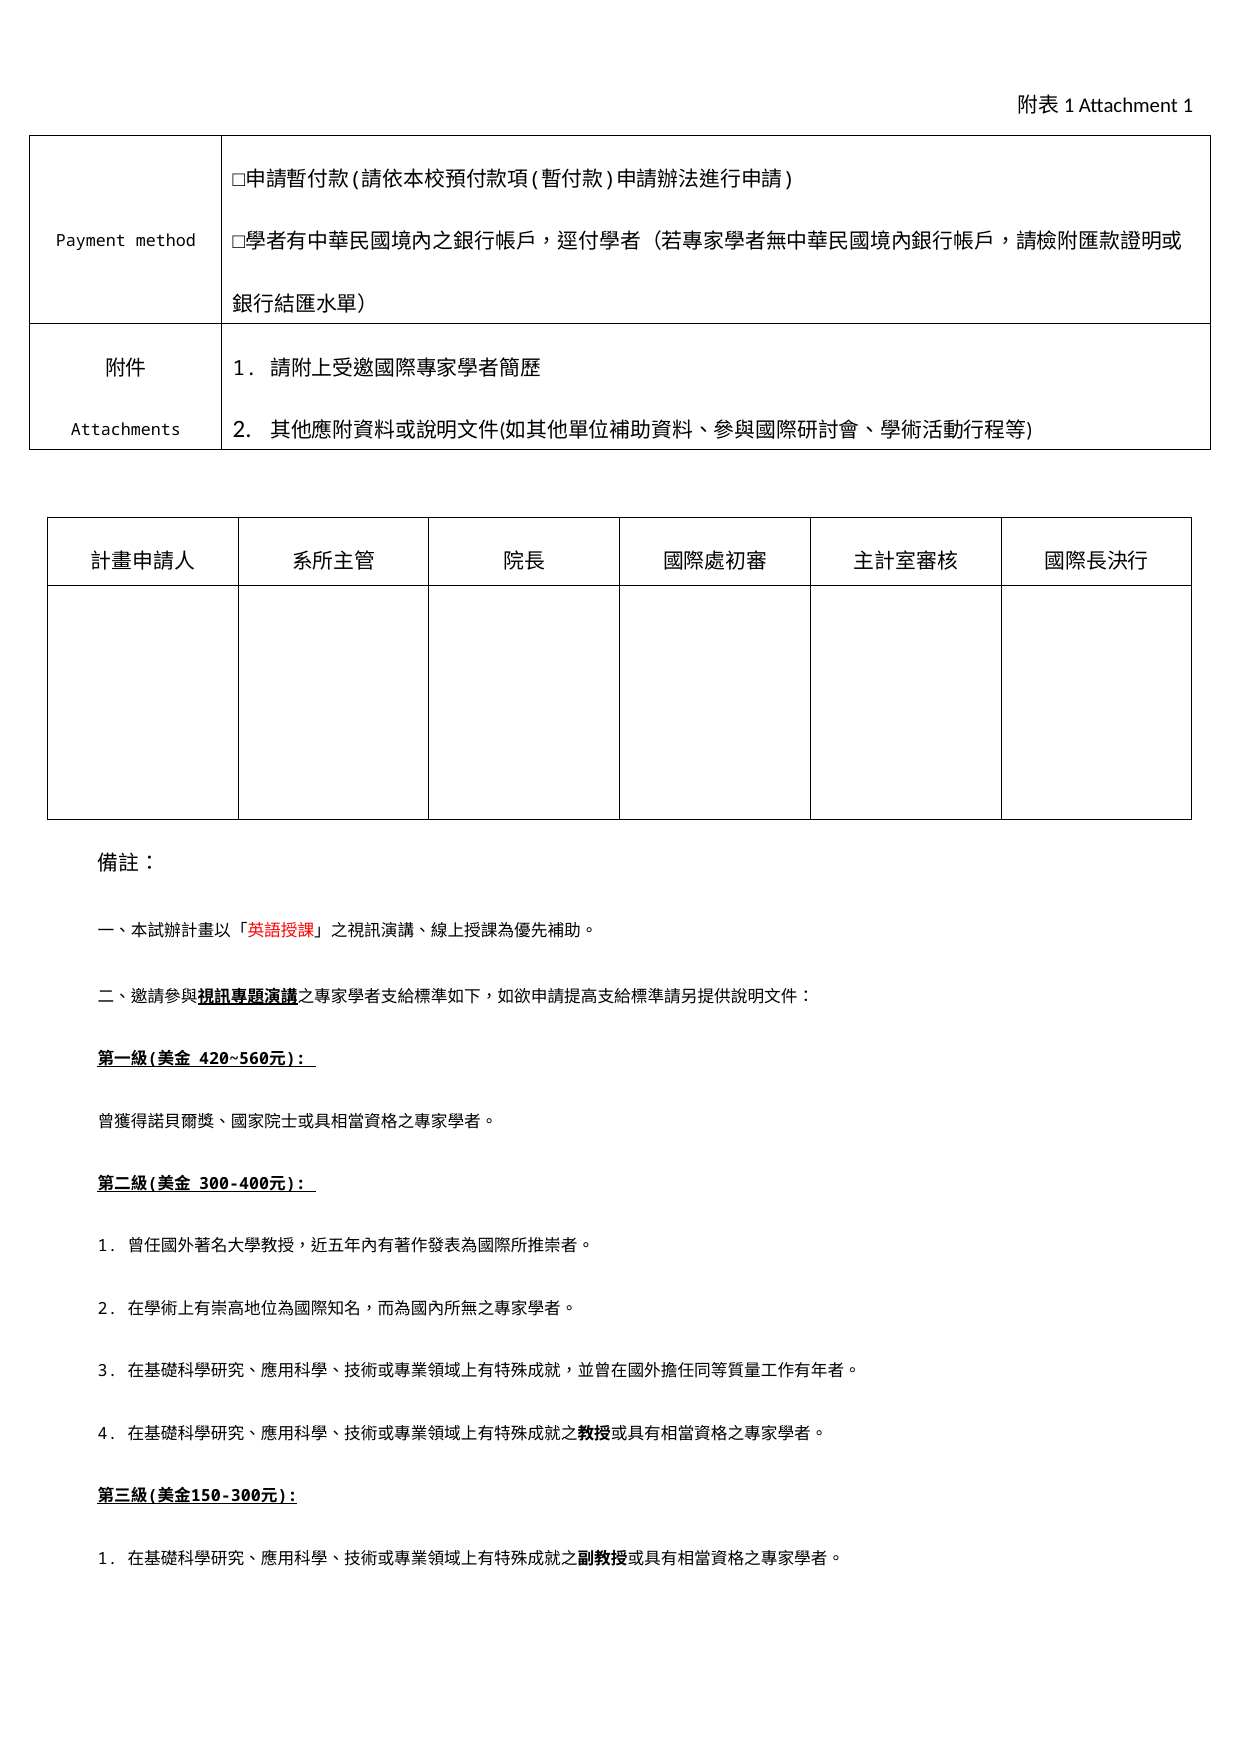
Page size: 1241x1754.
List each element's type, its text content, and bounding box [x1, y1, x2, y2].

table_cell □申請暫付款(請依本校預付款項(暫付款)申請辦法進行申請) □學者有中華民國境內之銀行帳戶，逕付學者（若專家學者無中華民國境內銀行帳戶，請檢附匯款證明或銀行結匯水單） [222, 136, 1210, 323]
text 二、邀請參與視訊專題演講之專家學者支給標準如下，如欲申請提高支給標準請另提供說明文件： [47, 953, 1193, 1016]
table_header 國際處初審 [620, 518, 810, 585]
text 備註： [47, 820, 1193, 882]
table_cell 請附上受邀國際專家學者簡歷 其他應附資料或說明文件(如其他單位補助資料、參與國際研討會、學術活動行程等) [222, 324, 1210, 449]
table_cell [48, 586, 238, 819]
table_header 院長 [429, 518, 619, 585]
table_cell Payment method [30, 136, 221, 323]
table_cell [429, 586, 619, 819]
table_cell [811, 586, 1001, 819]
text 曾獲得諾貝爾獎、國家院士或具相當資格之專家學者。 [47, 1078, 1193, 1141]
text 一、本試辦計畫以「英語授課」之視訊演講、線上授課為優先補助。 [47, 887, 1193, 949]
text 1. 在基礎科學研究、應用科學、技術或專業領域上有特殊成就之副教授或具有相當資格之專家學者。 [47, 1516, 1193, 1578]
table_cell [620, 586, 810, 819]
text 2. 在學術上有崇高地位為國際知名，而為國內所無之專家學者。 [47, 1266, 1193, 1328]
text 1. 曾任國外著名大學教授，近五年內有著作發表為國際所推崇者。 [47, 1203, 1193, 1266]
table_header 主計室審核 [811, 518, 1001, 585]
table_cell [1002, 586, 1191, 819]
table_header 計畫申請人 [48, 518, 238, 585]
table_header 國際長決行 [1002, 518, 1191, 585]
text 第二級(美金 300-400元): [47, 1141, 1193, 1203]
text 4. 在基礎科學研究、應用科學、技術或專業領域上有特殊成就之教授或具有相當資格之專家學者。 [47, 1391, 1193, 1453]
text 第三級(美金150-300元): [47, 1453, 1193, 1516]
text 3. 在基礎科學研究、應用科學、技術或專業領域上有特殊成就，並曾在國外擔任同等質量工作有年者。 [47, 1328, 1193, 1391]
table_cell [239, 586, 428, 819]
text 第一級(美金 420~560元): [47, 1016, 1193, 1078]
table_cell 附件 Attachments [30, 324, 221, 449]
table_header 系所主管 [239, 518, 428, 585]
